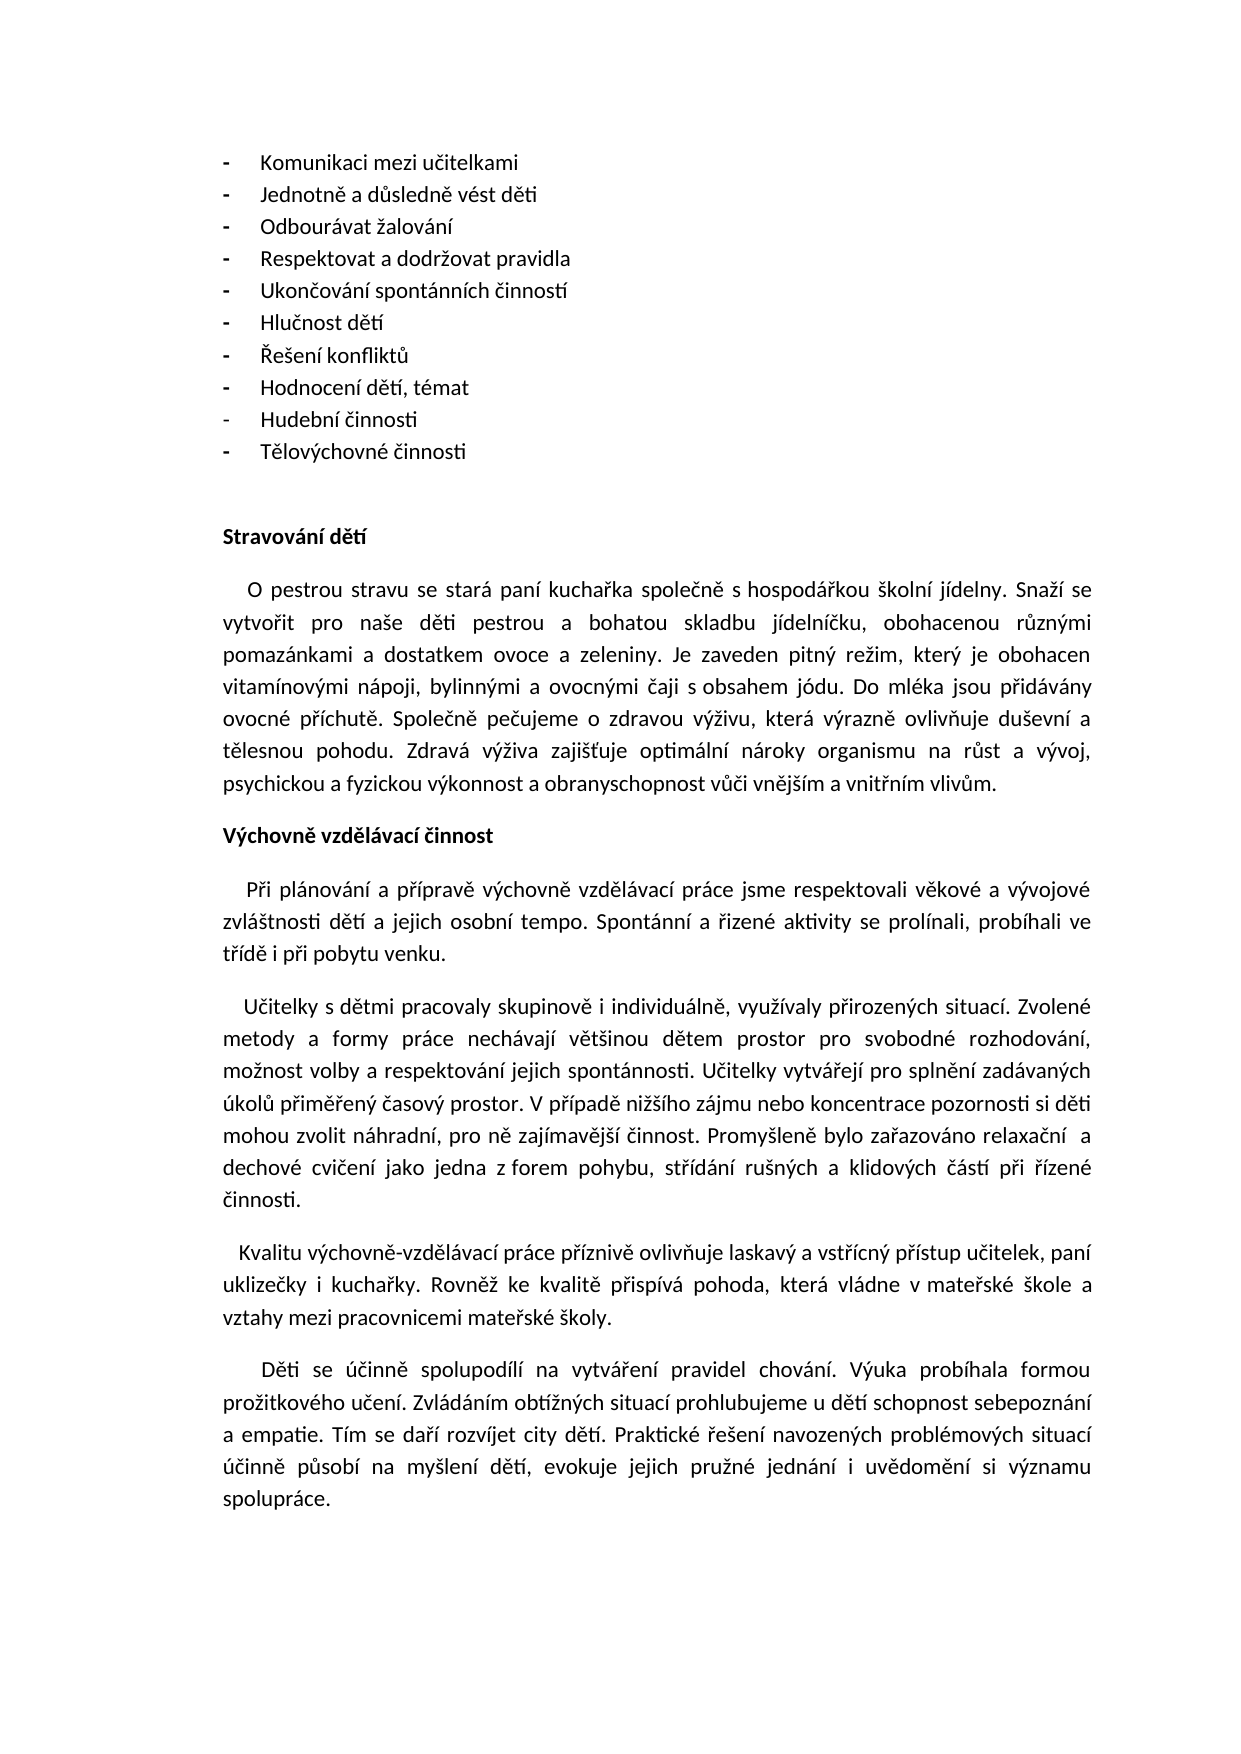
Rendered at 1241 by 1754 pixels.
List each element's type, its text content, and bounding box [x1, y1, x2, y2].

list Hodnocení dětí, témat [223, 373, 1093, 401]
list Respektovat a dodržovat pravidla [223, 244, 1093, 272]
text Kvalitu výchovně-vzdělávací práce příznivě ovlivňuje laskavý a vstřícný přístup učitelek, paní uklizečky i kuchařky. Rovněž ke kvalitě přispívá pohoda, která vládne v mateřské škole a vztahy mezi pracovnicemi mateřské školy. [223, 1238, 1093, 1331]
list Tělovýchovné činnosti [223, 437, 1093, 465]
list Hlučnost dětí [223, 308, 1093, 337]
list Ukončování spontánních činností [223, 276, 1093, 304]
text Učitelky s dětmi pracovaly skupinově i individuálně, využívaly přirozených situací. Zvolené metody a formy práce nechávají většinou dětem prostor pro svobodné rozhodování, možnost volby a respektování jejich spontánnosti. Učitelky vytvářejí pro splnění zadávaných úkolů přiměřený časový prostor. V případě nižšího zájmu nebo koncentrace pozornosti si děti mohou zvolit náhradní, pro ně zajímavější činnost. Promyšleně bylo zařazováno relaxační a dechové cvičení jako jedna z forem pohybu, střídání rušných a klidových částí při řízené činnosti. [223, 992, 1093, 1213]
list Komunikaci mezi učitelkami [223, 148, 1093, 176]
text O pestrou stravu se stará paní kuchařka společně s hospodářkou školní jídelny. Snaží se vytvořit pro naše děti pestrou a bohatou skladbu jídelníčku, obohacenou různými pomazánkami a dostatkem ovoce a zeleniny. Je zaveden pitný režim, který je obohacen vitamínovými nápoji, bylinnými a ovocnými čaji s obsahem jódu. Do mléka jsou přidávány ovocné příchutě. Společně pečujeme o zdravou výživu, která výrazně ovlivňuje duševní a tělesnou pohodu. Zdravá výživa zajišťuje optimální nároky organismu na růst a vývoj, psychickou a fyzickou výkonnost a obranyschopnost vůči vnějším a vnitřním vlivům. [223, 576, 1093, 797]
text Děti se účinně spolupodílí na vytváření pravidel chování. Výuka probíhala formou prožitkového učení. Zvládáním obtížných situací prohlubujeme u dětí schopnost sebepoznání a empatie. Tím se daří rozvíjet city dětí. Praktické řešení navozených problémových situací účinně působí na myšlení dětí, evokuje jejich pružné jednání i uvědomění si významu spolupráce. [223, 1356, 1093, 1512]
text Výchovně vzdělávací činnost [223, 822, 1093, 850]
list Odbourávat žalování [223, 212, 1093, 240]
list - Hudební činnosti [223, 405, 1093, 433]
text Při plánování a přípravě výchovně vzdělávací práce jsme respektovali věkové a vývojové zvláštnosti dětí a jejich osobní tempo. Spontánní a řizené aktivity se prolínali, probíhali ve třídě i při pobytu venku. [223, 875, 1093, 967]
text Stravování dětí [223, 522, 1093, 551]
list Řešení konfliktů [223, 341, 1093, 369]
list Jednotně a důsledně vést děti [223, 180, 1093, 208]
